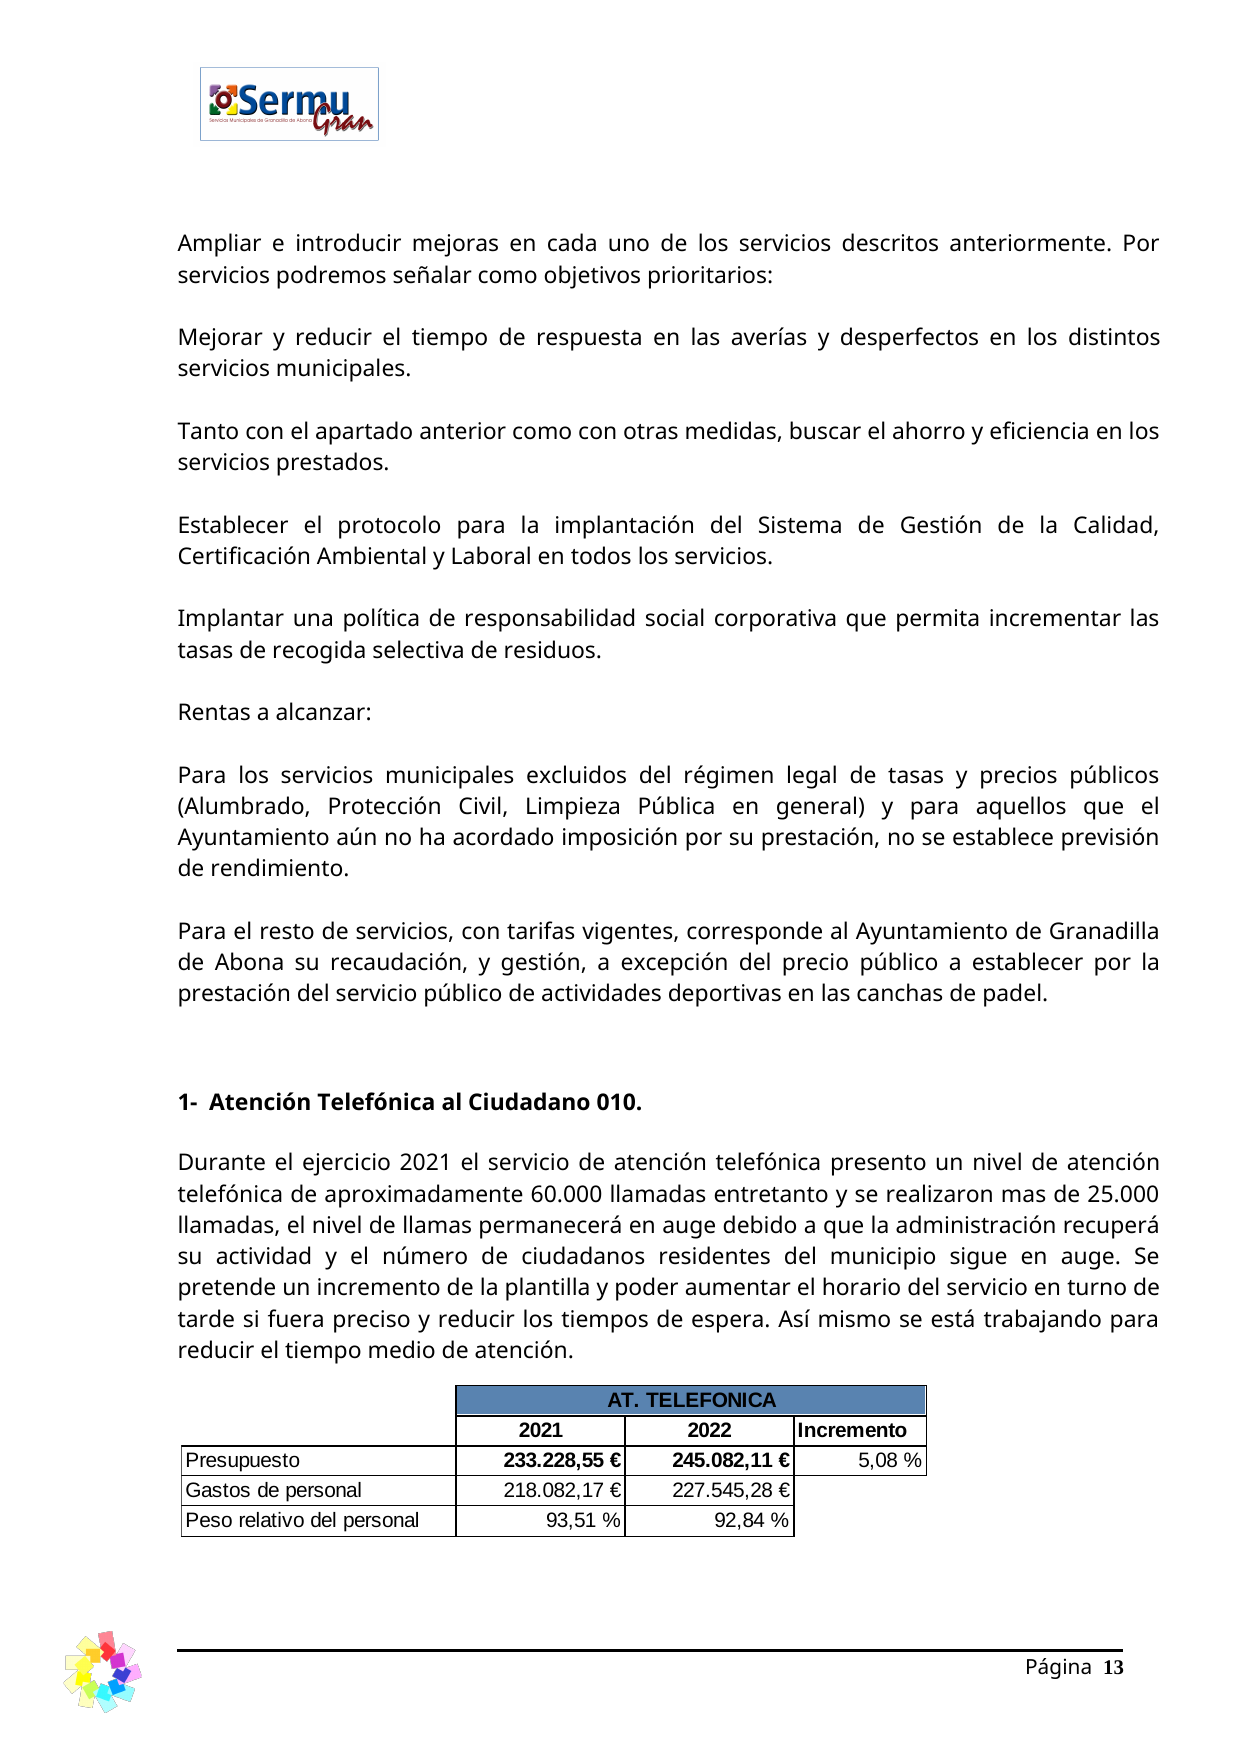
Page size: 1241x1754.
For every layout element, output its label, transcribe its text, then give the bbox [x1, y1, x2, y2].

text Tanto con el apartado anterior como con otras medidas, buscar el ahorro y eficiencia en los servicios prestados. [177, 415, 1161, 477]
text Para el resto de servicios, con tarifas vigentes, corresponde al Ayuntamiento de Granadilla de Abona su recaudación, y gestión, a excepción del precio público a establecer por la prestación del servicio público de actividades deportivas en las canchas de padel. [177, 915, 1161, 1008]
text 1- Atención Telefónica al Ciudadano 010. [177, 1086, 1161, 1117]
picture [193, 62, 386, 147]
text Mejorar y reducir el tiempo de respuesta en las averías y desperfectos en los distintos servicios municipales. [177, 321, 1161, 383]
picture [63, 1631, 142, 1713]
text Rentas a alcanzar: [177, 696, 1161, 727]
text Implantar una política de responsabilidad social corporativa que permita incrementar las tasas de recogida selectiva de residuos. [177, 602, 1161, 665]
text Ampliar e introducir mejoras en cada uno de los servicios descritos anteriormente. Por servicios podremos señalar como objetivos prioritarios: [177, 227, 1161, 290]
text Durante el ejercicio 2021 el servicio de atención telefónica presento un nivel de atención telefónica de aproximadamente 60.000 llamadas entretanto y se realizaron mas de 25.000 llamadas, el nivel de llamas permanecerá en auge debido a que la administración recuperá su actividad y el número de ciudadanos residentes del municipio sigue en auge. Se pretende un incremento de la plantilla y poder aumentar el horario del servicio en turno de tarde si fuera preciso y reducir los tiempos de espera. Así mismo se está trabajando para reducir el tiempo medio de atención. [177, 1146, 1161, 1365]
text Establecer el protocolo para la implantación del Sistema de Gestión de la Calidad, Certificación Ambiental y Laboral en todos los servicios. [177, 508, 1161, 571]
text Para los servicios municipales excluidos del régimen legal de tasas y precios públicos (Alumbrado, Protección Civil, Limpieza Pública en general) y para aquellos que el Ayuntamiento aún no ha acordado imposición por su prestación, no se establece previsión de rendimiento. [177, 758, 1161, 883]
